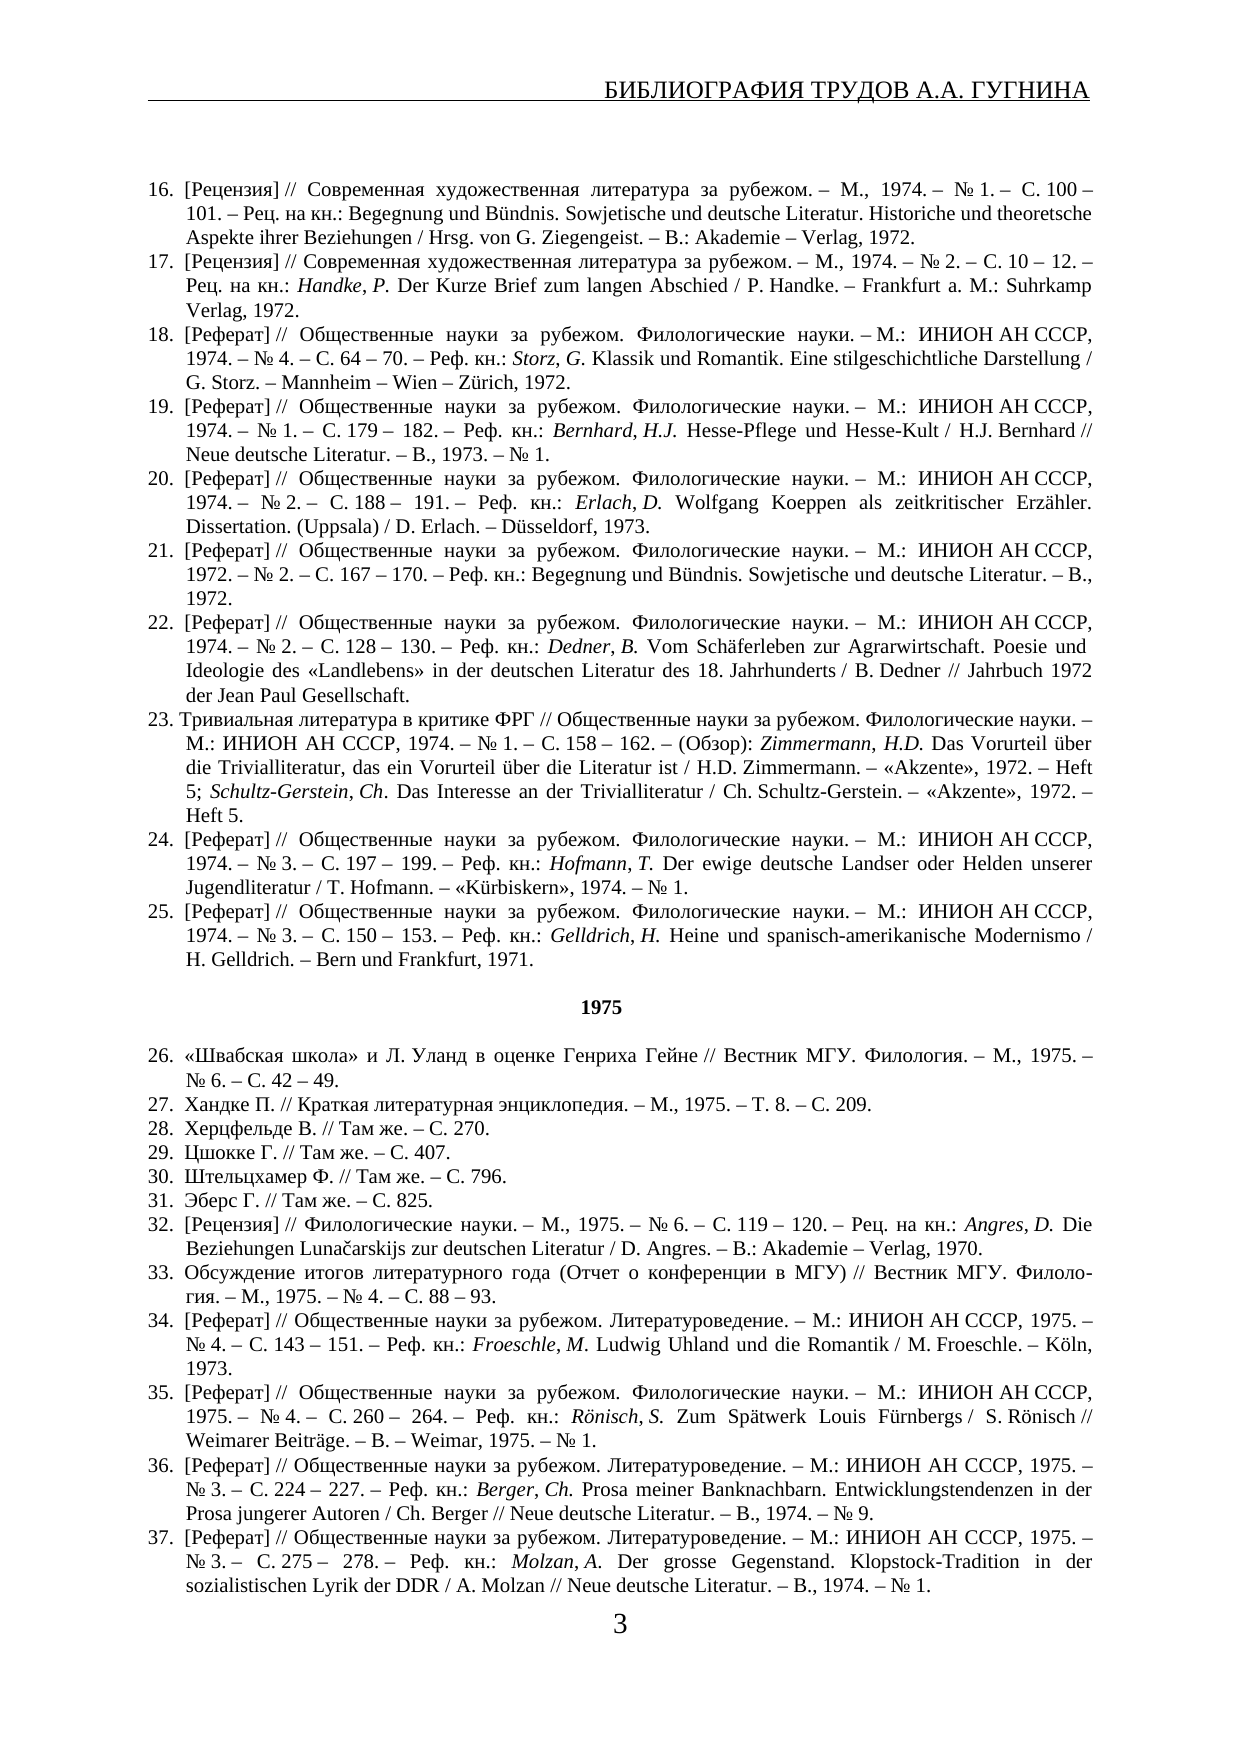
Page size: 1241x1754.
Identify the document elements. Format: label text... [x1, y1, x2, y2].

text 26. «Швабская школа» и Л. Уланд в оценке Генриха Гейне // Вестник МГУ. Филология. – М., 1975. – № 6. – С. 42 – 49. [148, 1043, 1092, 1092]
text 23. Тривиальная литература в критике ФРГ // Общественные науки за рубежом. Филологические науки. – М.: ИНИОН АН СССР, 1974. – № 1. – С. 158 – 162. – (Обзор): Zimmermann, H.D. Das Vorurteil über die Trivialliteratur, das ein Vorurteil über die Literatur ist / H.D. Zimmermann. – «Akzente», 1972. – Heft 5; Schultz-Gerstein, Ch. Das Interesse an der Trivialliteratur / Ch. Schultz-Gerstein. – «Akzente», 1972. – Heft 5. [148, 707, 1092, 827]
text 19. [Реферат] // Общественные науки за рубежом. Филологические науки. – М.: ИНИОН АН СССР, 1974. – № 1. – С. 179 – 182. – Реф. кн.: Bernhard, H.J. Hesse-Pflege und Hesse-Kult / H.J. Bernhard // Neue deutsche Literatur. – B., 1973. – № 1. [148, 394, 1092, 466]
text 28. Херцфельде В. // Там же. – С. 270. [148, 1116, 1092, 1140]
text 1975 [110, 995, 1092, 1019]
text 30. Штельцхамер Ф. // Там же. – С. 796. [148, 1164, 1092, 1188]
text 18. [Реферат] // Общественные науки за рубежом. Филологические науки. – М.: ИНИОН АН СССР, 1974. – № 4. – С. 64 – 70. – Реф. кн.: Storz, G. Klassik und Romantik. Eine stilgeschichtliche Darstellung / G. Storz. – Mannheim – Wien – Zürich, 1972. [148, 322, 1092, 394]
text 21. [Реферат] // Общественные науки за рубежом. Филологические науки. – М.: ИНИОН АН СССР, 1972. – № 2. – С. 167 – 170. – Реф. кн.: Begegnung und Bündnis. Sowjetische und deutsche Literatur. – B., 1972. [148, 538, 1092, 610]
text 22. [Реферат] // Общественные науки за рубежом. Филологические науки. – М.: ИНИОН АН СССР, 1974. – № 2. – С. 128 – 130. – Реф. кн.: Dedner, B. Vom Schäferleben zur Agrarwirtschaft. Poesie und Ideologie des «Landlebens» in der deutschen Literatur des 18. Jahrhunderts / B. Dedner // Jahrbuch 1972 der Jean Paul Gesellschaft. [148, 610, 1092, 707]
text 16. [Рецензия] // Современная художественная литература за рубежом. – М., 1974. – № 1. – С. 100 – 101. – Рец. на кн.: Begegnung und Bündnis. Sowjetische und deutsche Literatur. Historiche und theoretsche Aspekte ihrer Beziehungen / Hrsg. von G. Ziegengeist. – B.: Akademie – Verlag, 1972. [148, 177, 1092, 249]
text 34. [Реферат] // Общественные науки за рубежом. Литературоведение. – М.: ИНИОН АН СССР, 1975. – № 4. – С. 143 – 151. – Реф. кн.: Froeschle, M. Ludwig Uhland und die Romantik / M. Froeschle. – Köln, 1973. [148, 1308, 1092, 1380]
text 37. [Реферат] // Общественные науки за рубежом. Литературоведение. – М.: ИНИОН АН СССР, 1975. – № 3. – С. 275 – 278. – Реф. кн.: Molzan, A. Der grosse Gegenstand. Klopstock-Tradition in der sozialistischen Lyrik der DDR / A. Molzan // Neue deutsche Literatur. – B., 1974. – № 1. [148, 1525, 1092, 1597]
text 20. [Реферат] // Общественные науки за рубежом. Филологические науки. – М.: ИНИОН АН СССР, 1974. – № 2. – С. 188 – 191. – Реф. кн.: Erlach, D. Wolfgang Koeppen als zeitkritischer Erzähler. Dissertation. (Uppsala) / D. Erlach. – Düsseldorf, 1973. [148, 466, 1092, 538]
text 25. [Реферат] // Общественные науки за рубежом. Филологические науки. – М.: ИНИОН АН СССР, 1974. – № 3. – С. 150 – 153. – Реф. кн.: Gelldrich, H. Heine und spanisch-amerikanische Modernismo / H. Gelldrich. – Bern und Frankfurt, 1971. [148, 899, 1092, 971]
text 35. [Реферат] // Общественные науки за рубежом. Филологические науки. – М.: ИНИОН АН СССР, 1975. – № 4. – С. 260 – 264. – Реф. кн.: Rönisch, S. Zum Spätwerk Louis Fürnbergs / S. Rönisch // Weimarer Beiträge. – B. – Weimar, 1975. – № 1. [148, 1380, 1092, 1452]
text 33. Обсуждение итогов литературного года (Отчет о конференции в МГУ) // Вестник МГУ. Филоло­гия. – М., 1975. – № 4. – С. 88 – 93. [148, 1260, 1092, 1308]
text 29. Цшокке Г. // Там же. – С. 407. [148, 1140, 1092, 1164]
text 36. [Реферат] // Общественные науки за рубежом. Литературоведение. – М.: ИНИОН АН СССР, 1975. – № 3. – С. 224 – 227. – Реф. кн.: Berger, Ch. Prosa meiner Banknachbarn. Entwicklungstendenzen in der Prosa jungerer Autoren / Ch. Berger // Neue deutsche Literatur. – B., 1974. – № 9. [148, 1452, 1092, 1525]
text 27. Хандке П. // Краткая литературная энциклопедия. – М., 1975. – Т. 8. – С. 209. [148, 1092, 1092, 1116]
text 31. Эберс Г. // Там же. – С. 825. [148, 1188, 1092, 1212]
text 17. [Рецензия] // Современная художественная литература за рубежом. – М., 1974. – № 2. – С. 10 – 12. – Рец. на кн.: Handke, P. Der Kurze Brief zum langen Abschied / P. Handke. – Frankfurt a. M.: Suhrkamp Verlag, 1972. [148, 249, 1092, 322]
text 32. [Рецензия] // Филологические науки. – М., 1975. – № 6. – С. 119 – 120. – Рец. на кн.: Angres, D. Die Beziehungen Lunačarskijs zur deutschen Literatur / D. Angres. – B.: Akademie – Verlag, 1970. [148, 1212, 1092, 1260]
text 24. [Реферат] // Общественные науки за рубежом. Филологические науки. – М.: ИНИОН АН СССР, 1974. – № 3. – С. 197 – 199. – Реф. кн.: Hofmann, T. Der ewige deutsche Landser oder Helden unserer Jugendliteratur / T. Hofmann. – «Kürbiskern», 1974. – № 1. [148, 827, 1092, 899]
